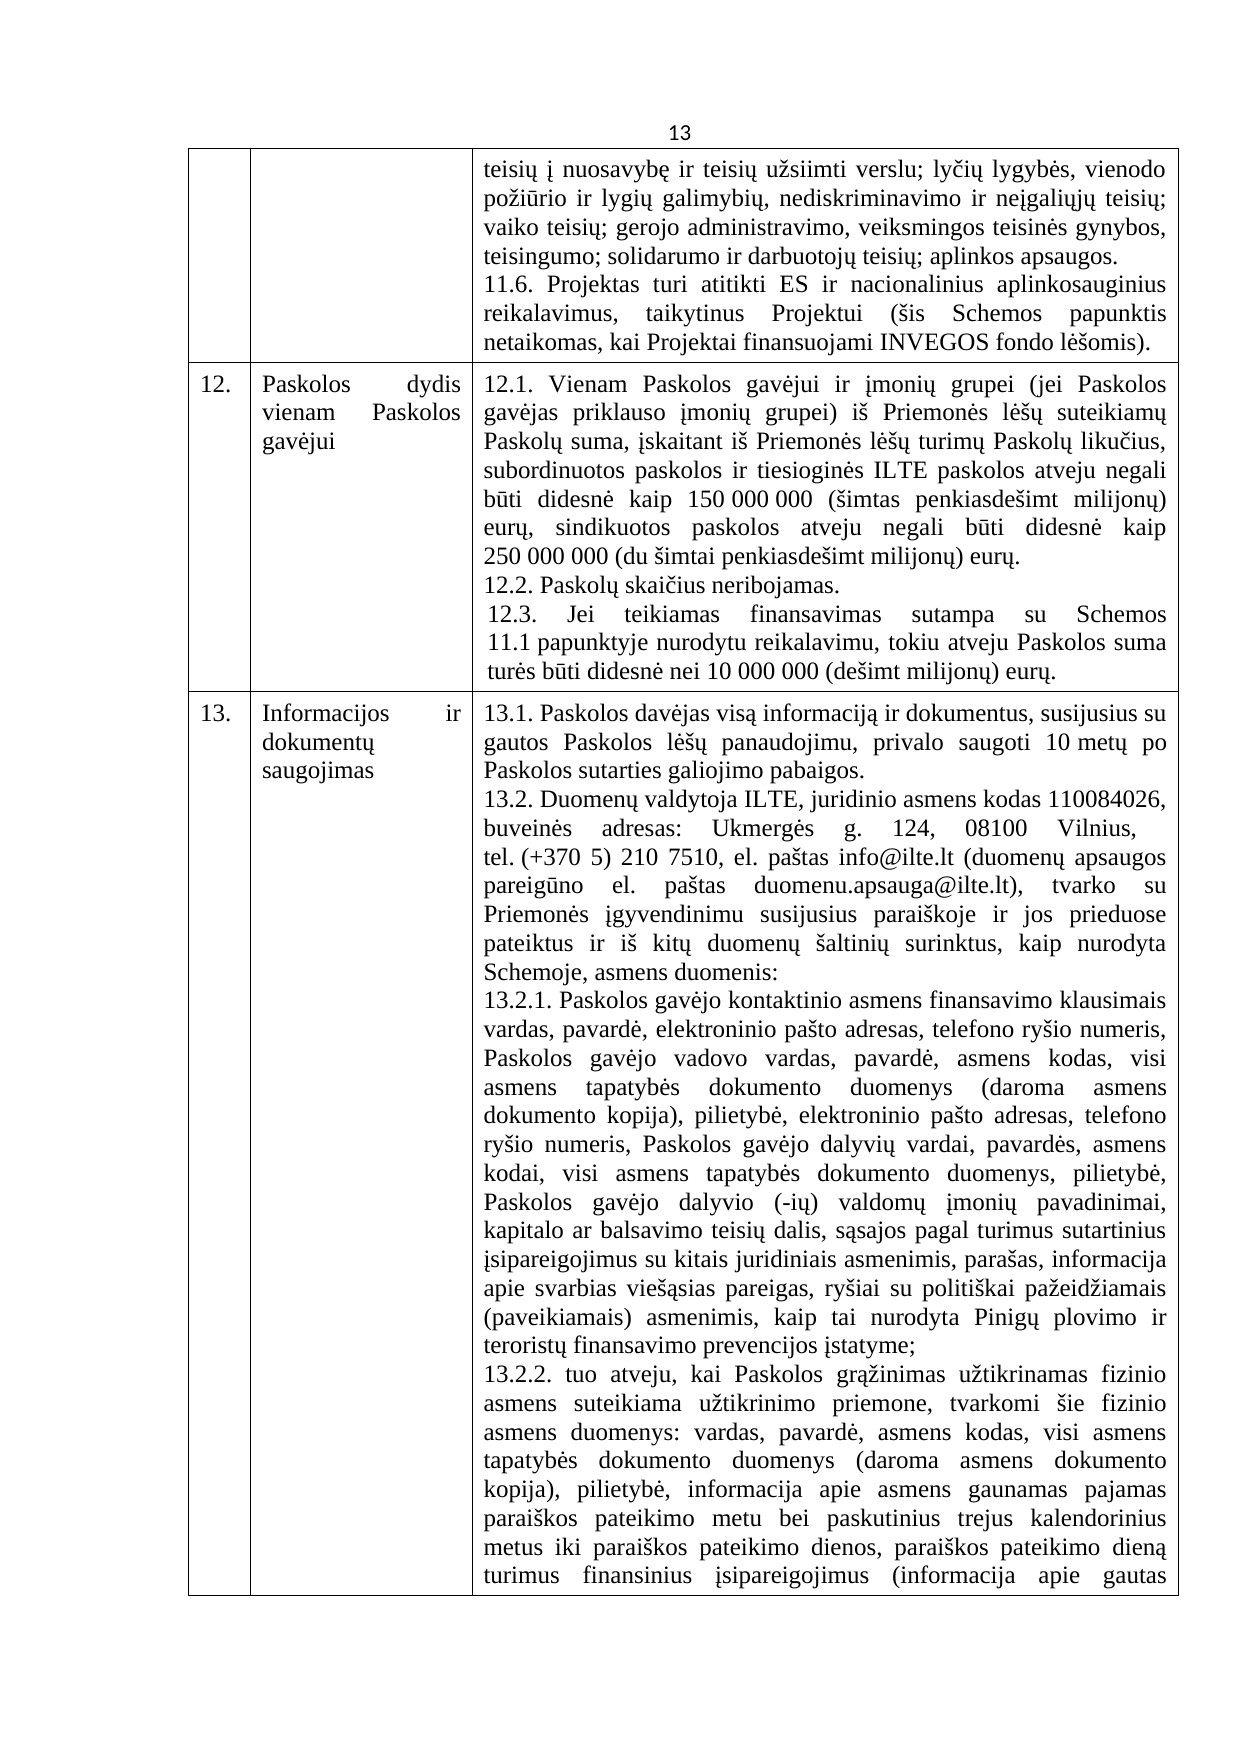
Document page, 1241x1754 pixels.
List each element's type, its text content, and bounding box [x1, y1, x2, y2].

table_cell Paskolos dydis vienam Paskolos gavėjui [251, 363, 472, 691]
table_cell Informacijos ir dokumentų saugojimas [251, 692, 472, 1595]
table_cell [189, 149, 250, 362]
table_cell 13.1. Paskolos davėjas visą informaciją ir dokumentus, susijusius su gautos Paskolos lėšų panaudojimu, privalo saugoti 10 metų po Paskolos sutarties galiojimo pabaigos. 13.2. Duomenų valdytoja ILTE, juridinio asmens kodas 110084026, buveinės adresas: Ukmergės g. 124, 08100 Vilnius, tel. (+370 5) 210 7510, el. paštas info@ilte.lt (duomenų apsaugos pareigūno el. paštas duomenu.apsauga@ilte.lt), tvarko su Priemonės įgyvendinimu susijusius paraiškoje ir jos prieduose pateiktus ir iš kitų duomenų šaltinių surinktus, kaip nurodyta Schemoje, asmens duomenis: 13.2.1. Paskolos gavėjo kontaktinio asmens finansavimo klausimais vardas, pavardė, elektroninio pašto adresas, telefono ryšio numeris, Paskolos gavėjo vadovo vardas, pavardė, asmens kodas, visi asmens tapatybės dokumento duomenys (daroma asmens dokumento kopija), pilietybė, elektroninio pašto adresas, telefono ryšio numeris, Paskolos gavėjo dalyvių vardai, pavardės, asmens kodai, visi asmens tapatybės dokumento duomenys, pilietybė, Paskolos gavėjo dalyvio (-ių) valdomų įmonių pavadinimai, kapitalo ar balsavimo teisių dalis, sąsajos pagal turimus sutartinius įsipareigojimus su kitais juridiniais asmenimis, parašas, informacija apie svarbias viešąsias pareigas, ryšiai su politiškai pažeidžiamais (paveikiamais) asmenimis, kaip tai nurodyta Pinigų plovimo ir teroristų finansavimo prevencijos įstatyme; 13.2.2. tuo atveju, kai Paskolos grąžinimas užtikrinamas fizinio asmens suteikiama užtikrinimo priemone, tvarkomi šie fizinio asmens duomenys: vardas, pavardė, asmens kodas, visi asmens tapatybės dokumento duomenys (daroma asmens dokumento kopija), pilietybė, informacija apie asmens gaunamas pajamas paraiškos pateikimo metu bei paskutinius trejus kalendorinius metus iki paraiškos pateikimo dienos, paraiškos pateikimo dieną turimus finansinius įsipareigojimus (informacija apie gautas [473, 692, 1178, 1595]
table_cell teisių į nuosavybę ir teisių užsiimti verslu; lyčių lygybės, vienodo požiūrio ir lygių galimybių, nediskriminavimo ir neįgaliųjų teisių; vaiko teisių; gerojo administravimo, veiksmingos teisinės gynybos, teisingumo; solidarumo ir darbuotojų teisių; aplinkos apsaugos. 11.6. Projektas turi atitikti ES ir nacionalinius aplinkosauginius reikalavimus, taikytinus Projektui (šis Schemos papunktis netaikomas, kai Projektai finansuojami INVEGOS fondo lėšomis). [473, 149, 1178, 362]
table_cell 12.1. Vienam Paskolos gavėjui ir įmonių grupei (jei Paskolos gavėjas priklauso įmonių grupei) iš Priemonės lėšų suteikiamų Paskolų suma, įskaitant iš Priemonės lėšų turimų Paskolų likučius, subordinuotos paskolos ir tiesioginės ILTE paskolos atveju negali būti didesnė kaip 150 000 000 (šimtas penkiasdešimt milijonų) eurų, sindikuotos paskolos atveju negali būti didesnė kaip 250 000 000 (du šimtai penkiasdešimt milijonų) eurų. 12.2. Paskolų skaičius neribojamas. 12.3. Jei teikiamas finansavimas sutampa su Schemos 11.1 papunktyje nurodytu reikalavimu, tokiu atveju Paskolos suma turės būti didesnė nei 10 000 000 (dešimt milijonų) eurų. [473, 363, 1178, 691]
table_cell [251, 149, 472, 362]
table_cell 13. [189, 692, 250, 1595]
table_cell 12. [189, 363, 250, 691]
